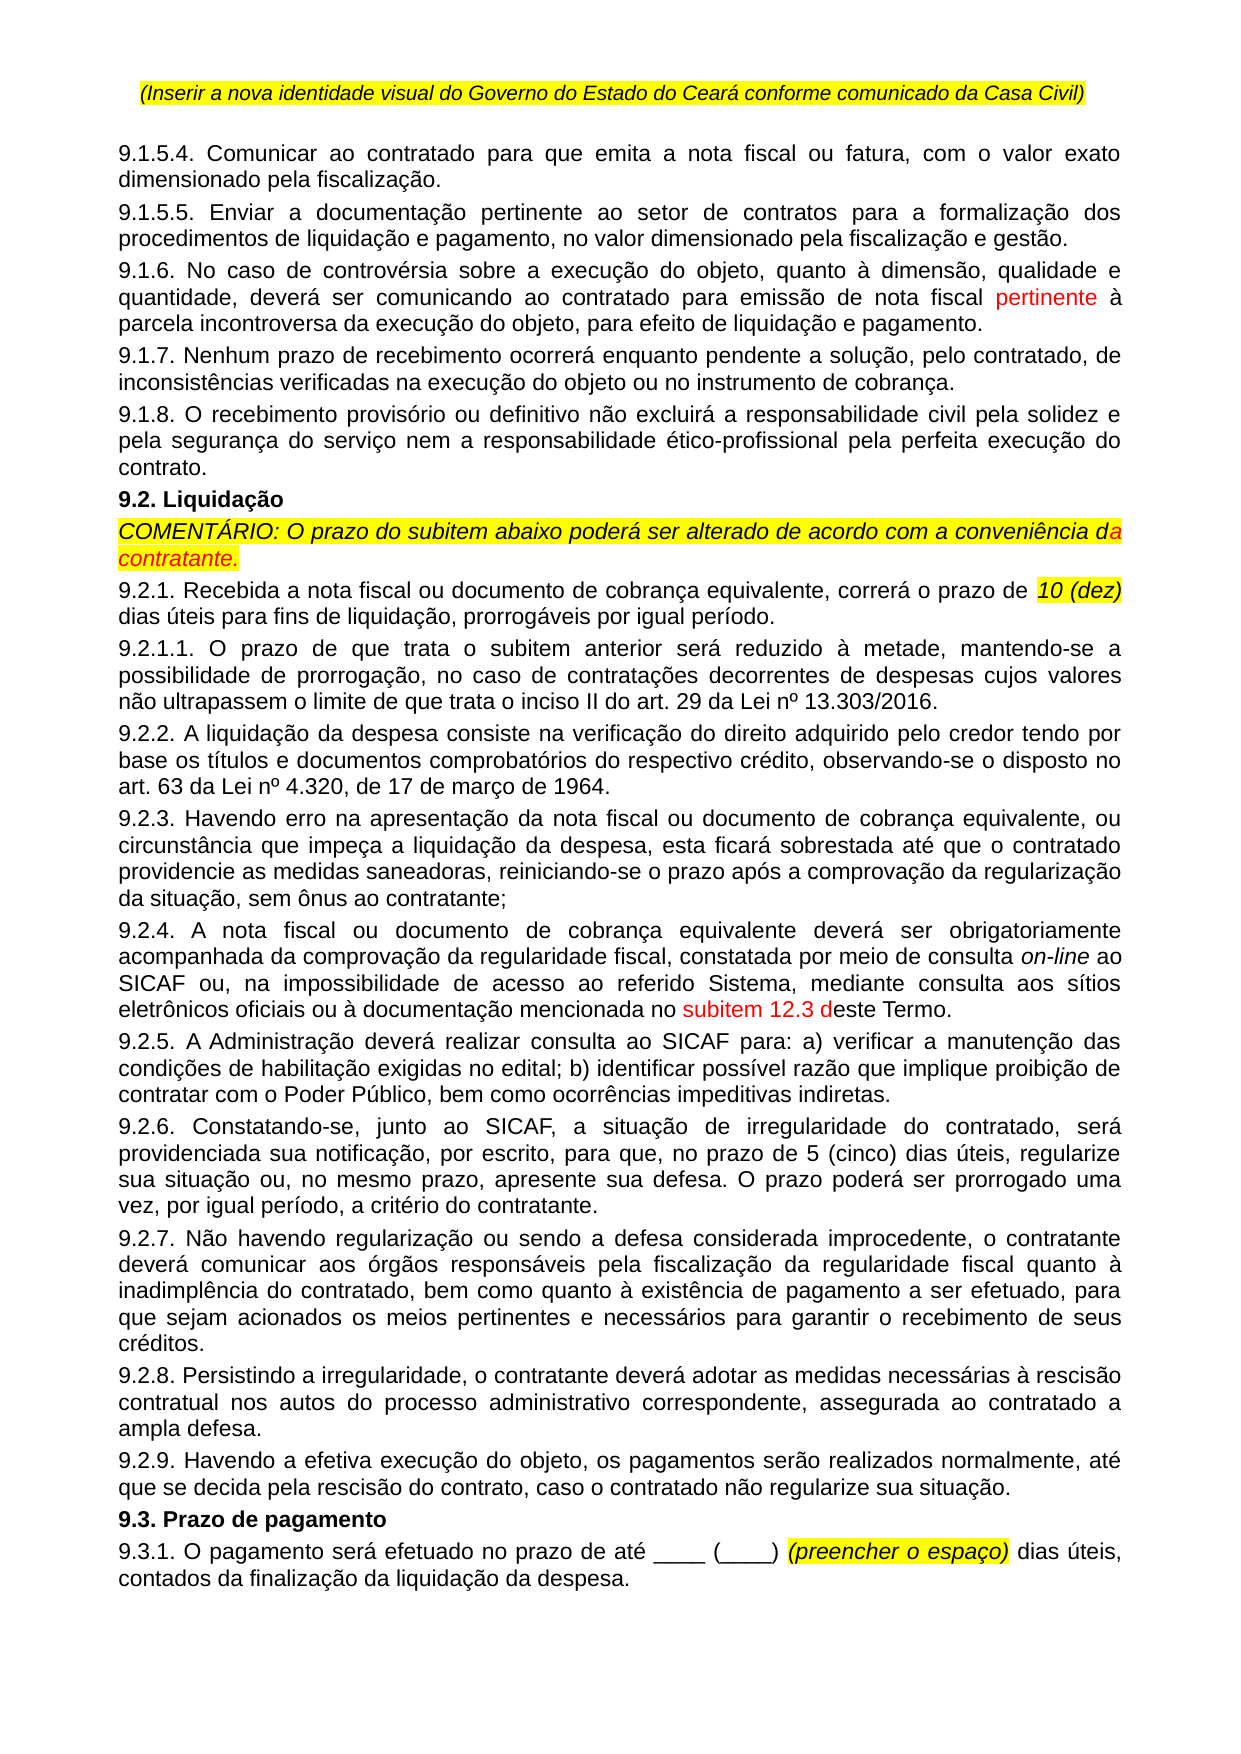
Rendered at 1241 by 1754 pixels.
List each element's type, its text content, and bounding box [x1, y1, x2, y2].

text 9.2.2. A liquidação da despesa consiste na verificação do direito adquirido pelo credor tendo por base os títulos e documentos comprobatórios do respectivo crédito, observando-se o disposto no art. 63 da Lei nº 4.320, de 17 de março de 1964. [118, 720, 1122, 799]
text 9.2.1. Recebida a nota fiscal ou documento de cobrança equivalente, correrá o prazo de 10 (dez) dias úteis para fins de liquidação, prorrogáveis por igual período. [118, 577, 1122, 629]
text 9.2.6. Constatando-se, junto ao SICAF, a situação de irregularidade do contratado, será providenciada sua notificação, por escrito, para que, no prazo de 5 (cinco) dias úteis, regularize sua situação ou, no mesmo prazo, apresente sua defesa. O prazo poderá ser prorrogado uma vez, por igual período, a critério do contratante. [118, 1113, 1122, 1218]
text 9.2.9. Havendo a efetiva execução do objeto, os pagamentos serão realizados normalmente, até que se decida pela rescisão do contrato, caso o contratado não regularize sua situação. [118, 1447, 1122, 1500]
text 9.1.8. O recebimento provisório ou definitivo não excluirá a responsabilidade civil pela solidez e pela segurança do serviço nem a responsabilidade ético-profissional pela perfeita execução do contrato. [118, 401, 1122, 480]
text 9.1.7. Nenhum prazo de recebimento ocorrerá enquanto pendente a solução, pelo contratado, de inconsistências verificadas na execução do objeto ou no instrumento de cobrança. [118, 342, 1122, 395]
text COMENTÁRIO: O prazo do subitem abaixo poderá ser alterado de acordo com a conveniência da contratante. [118, 518, 1122, 571]
text 9.2.4. A nota fiscal ou documento de cobrança equivalente deverá ser obrigatoriamente acompanhada da comprovação da regularidade fiscal, constatada por meio de consulta on-line ao SICAF ou, na impossibilidade de acesso ao referido Sistema, mediante consulta aos sítios eletrônicos oficiais ou à documentação mencionada no subitem 12.3 deste Termo. [118, 917, 1122, 1022]
text 9.2.1.1. O prazo de que trata o subitem anterior será reduzido à metade, mantendo-se a possibilidade de prorrogação, no caso de contratações decorrentes de despesas cujos valores não ultrapassem o limite de que trata o inciso II do art. 29 da Lei nº 13.303/2016. [118, 635, 1122, 714]
text 9.3.1. O pagamento será efetuado no prazo de até ____ (____) (preencher o espaço) dias úteis, contados da finalização da liquidação da despesa. [118, 1538, 1122, 1591]
text 9.2. Liquidação [118, 486, 1122, 512]
text 9.1.5.4. Comunicar ao contratado para que emita a nota fiscal ou fatura, com o valor exato dimensionado pela fiscalização. [118, 140, 1122, 193]
text 9.2.3. Havendo erro na apresentação da nota fiscal ou documento de cobrança equivalente, ou circunstância que impeça a liquidação da despesa, esta ficará sobrestada até que o contratado providencie as medidas saneadoras, reiniciando-se o prazo após a comprovação da regularização da situação, sem ônus ao contratante; [118, 805, 1122, 911]
text 9.2.7. Não havendo regularização ou sendo a defesa considerada improcedente, o contratante deverá comunicar aos órgãos responsáveis pela fiscalização da regularidade fiscal quanto à inadimplência do contratado, bem como quanto à existência de pagamento a ser efetuado, para que sejam acionados os meios pertinentes e necessários para garantir o recebimento de seus créditos. [118, 1224, 1122, 1356]
text 9.3. Prazo de pagamento [118, 1506, 1122, 1532]
text 9.1.5.5. Enviar a documentação pertinente ao setor de contratos para a formalização dos procedimentos de liquidação e pagamento, no valor dimensionado pela fiscalização e gestão. [118, 198, 1122, 251]
text 9.1.6. No caso de controvérsia sobre a execução do objeto, quanto à dimensão, qualidade e quantidade, deverá ser comunicando ao contratado para emissão de nota fiscal pertinente à parcela incontroversa da execução do objeto, para efeito de liquidação e pagamento. [118, 257, 1122, 336]
text 9.2.8. Persistindo a irregularidade, o contratante deverá adotar as medidas necessárias à rescisão contratual nos autos do processo administrativo correspondente, assegurada ao contratado a ampla defesa. [118, 1362, 1122, 1441]
text 9.2.5. A Administração deverá realizar consulta ao SICAF para: a) verificar a manutenção das condições de habilitação exigidas no edital; b) identificar possível razão que implique proibição de contratar com o Poder Público, bem como ocorrências impeditivas indiretas. [118, 1028, 1122, 1107]
